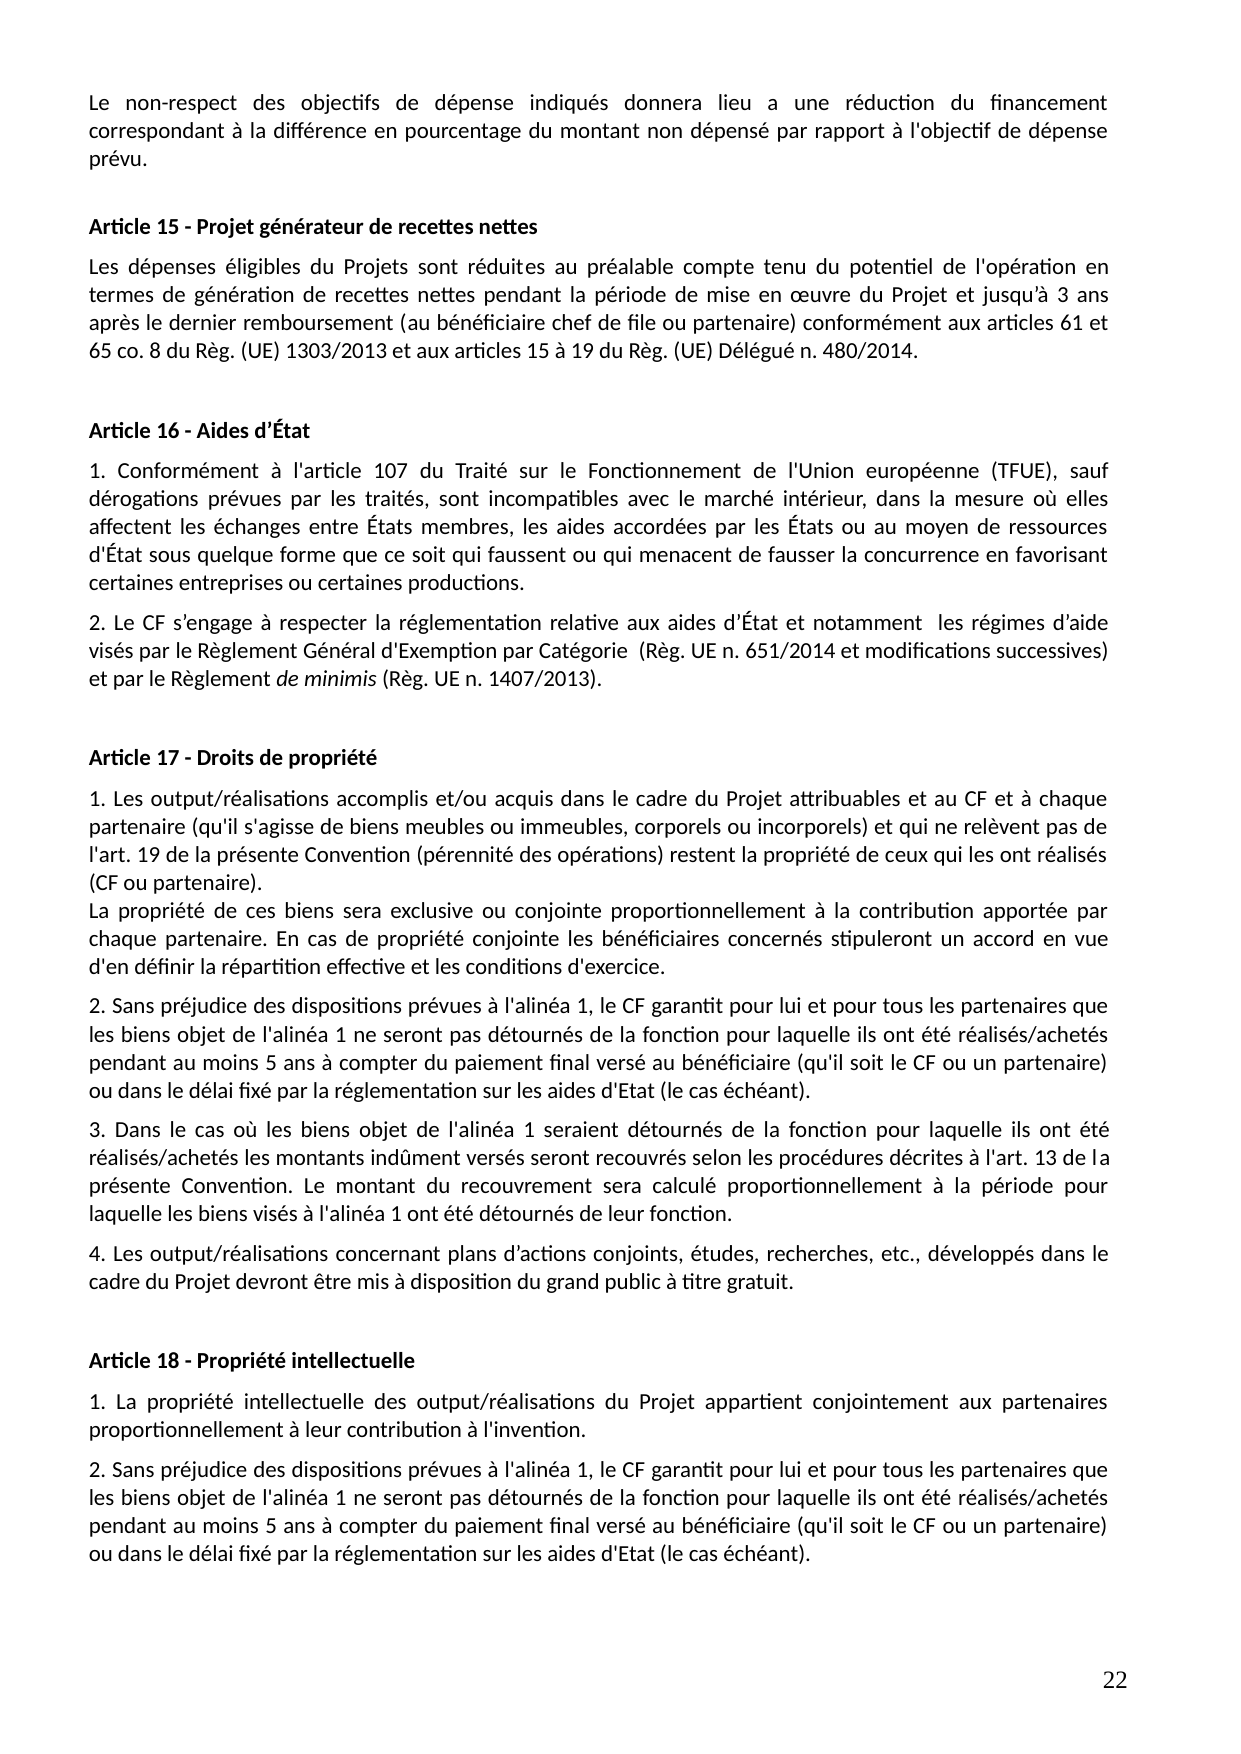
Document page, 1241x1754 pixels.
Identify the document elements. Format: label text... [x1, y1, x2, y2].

table_cell Article 16 - Aides d’État 1. Conformément à l'article 107 du Traité sur le Fonctionnement de l'Union européenne (TFUE), sauf dérogations prévues par les traités, sont incompatibles avec le marché intérieur, dans la mesure où elles affectent les échanges entre États membres, les aides accordées par les États ou au moyen de ressources d'État sous quelque forme que ce soit qui faussent ou qui menacent de fausser la concurrence en favorisant certaines entreprises ou certaines productions. 2. Le CF s’engage à respecter la réglementation relative aux aides d’État et notamment les régimes d’aide visés par le Règlement Général d'Exemption par Catégorie (Règ. UE n. 651/2014 et modifications successives) et par le Règlement de minimis (Règ. UE n. 1407/2013). [83, 410, 1116, 738]
table_cell Le non-respect des objectifs de dépense indiqués donnera lieu a une réduction du financement correspondant à la différence en pourcentage du montant non dépensé par rapport à l'objectif de dépense prévu. [83, 83, 1116, 206]
table_cell Article 17 - Droits de propriété 1. Les output/réalisations accomplis et/ou acquis dans le cadre du Projet attribuables et au CF et à chaque partenaire (qu'il s'agisse de biens meubles ou immeubles, corporels ou incorporels) et qui ne relèvent pas de l'art. 19 de la présente Convention (pérennité des opérations) restent la propriété de ceux qui les ont réalisés (CF ou partenaire). La propriété de ces biens sera exclusive ou conjointe proportionnellement à la contribution apportée par chaque partenaire. En cas de propriété conjointe les bénéficiaires concernés stipuleront un accord en vue d'en définir la répartition effective et les conditions d'exercice. 2. Sans préjudice des dispositions prévues à l'alinéa 1, le CF garantit pour lui et pour tous les partenaires que les biens objet de l'alinéa 1 ne seront pas détournés de la fonction pour laquelle ils ont été réalisés/achetés pendant au moins 5 ans à compter du paiement final versé au bénéficiaire (qu'il soit le CF ou un partenaire) ou dans le délai fixé par la réglementation sur les aides d'Etat (le cas échéant). 3. Dans le cas où les biens objet de l'alinéa 1 seraient détournés de la fonction pour laquelle ils ont été réalisés/achetés les montants indûment versés seront recouvrés selon les procédures décrites à l'art. 13 de la présente Convention. Le montant du recouvrement sera calculé proportionnellement à la période pour laquelle les biens visés à l'alinéa 1 ont été détournés de leur fonction. 4. Les output/réalisations concernant plans d’actions conjoints, études, recherches, etc., développés dans le cadre du Projet devront être mis à disposition du grand public à titre gratuit. [83, 738, 1116, 1341]
table_cell Article 18 - Propriété intellectuelle 1. La propriété intellectuelle des output/réalisations du Projet appartient conjointement aux partenaires proportionnellement à leur contribution à l'invention. 2. Sans préjudice des dispositions prévues à l'alinéa 1, le CF garantit pour lui et pour tous les partenaires que les biens objet de l'alinéa 1 ne seront pas détournés de la fonction pour laquelle ils ont été réalisés/achetés pendant au moins 5 ans à compter du paiement final versé au bénéficiaire (qu'il soit le CF ou un partenaire) ou dans le délai fixé par la réglementation sur les aides d'Etat (le cas échéant). [83, 1341, 1116, 1613]
table_cell Article 15 - Projet générateur de recettes nettes Les dépenses éligibles du Projets sont réduites au préalable compte tenu du potentiel de l'opération en termes de génération de recettes nettes pendant la période de mise en œuvre du Projet et jusqu’à 3 ans après le dernier remboursement (au bénéficiaire chef de file ou partenaire) conformément aux articles 61 et 65 co. 8 du Règ. (UE) 1303/2013 et aux articles 15 à 19 du Règ. (UE) Délégué n. 480/2014. [83, 206, 1116, 410]
